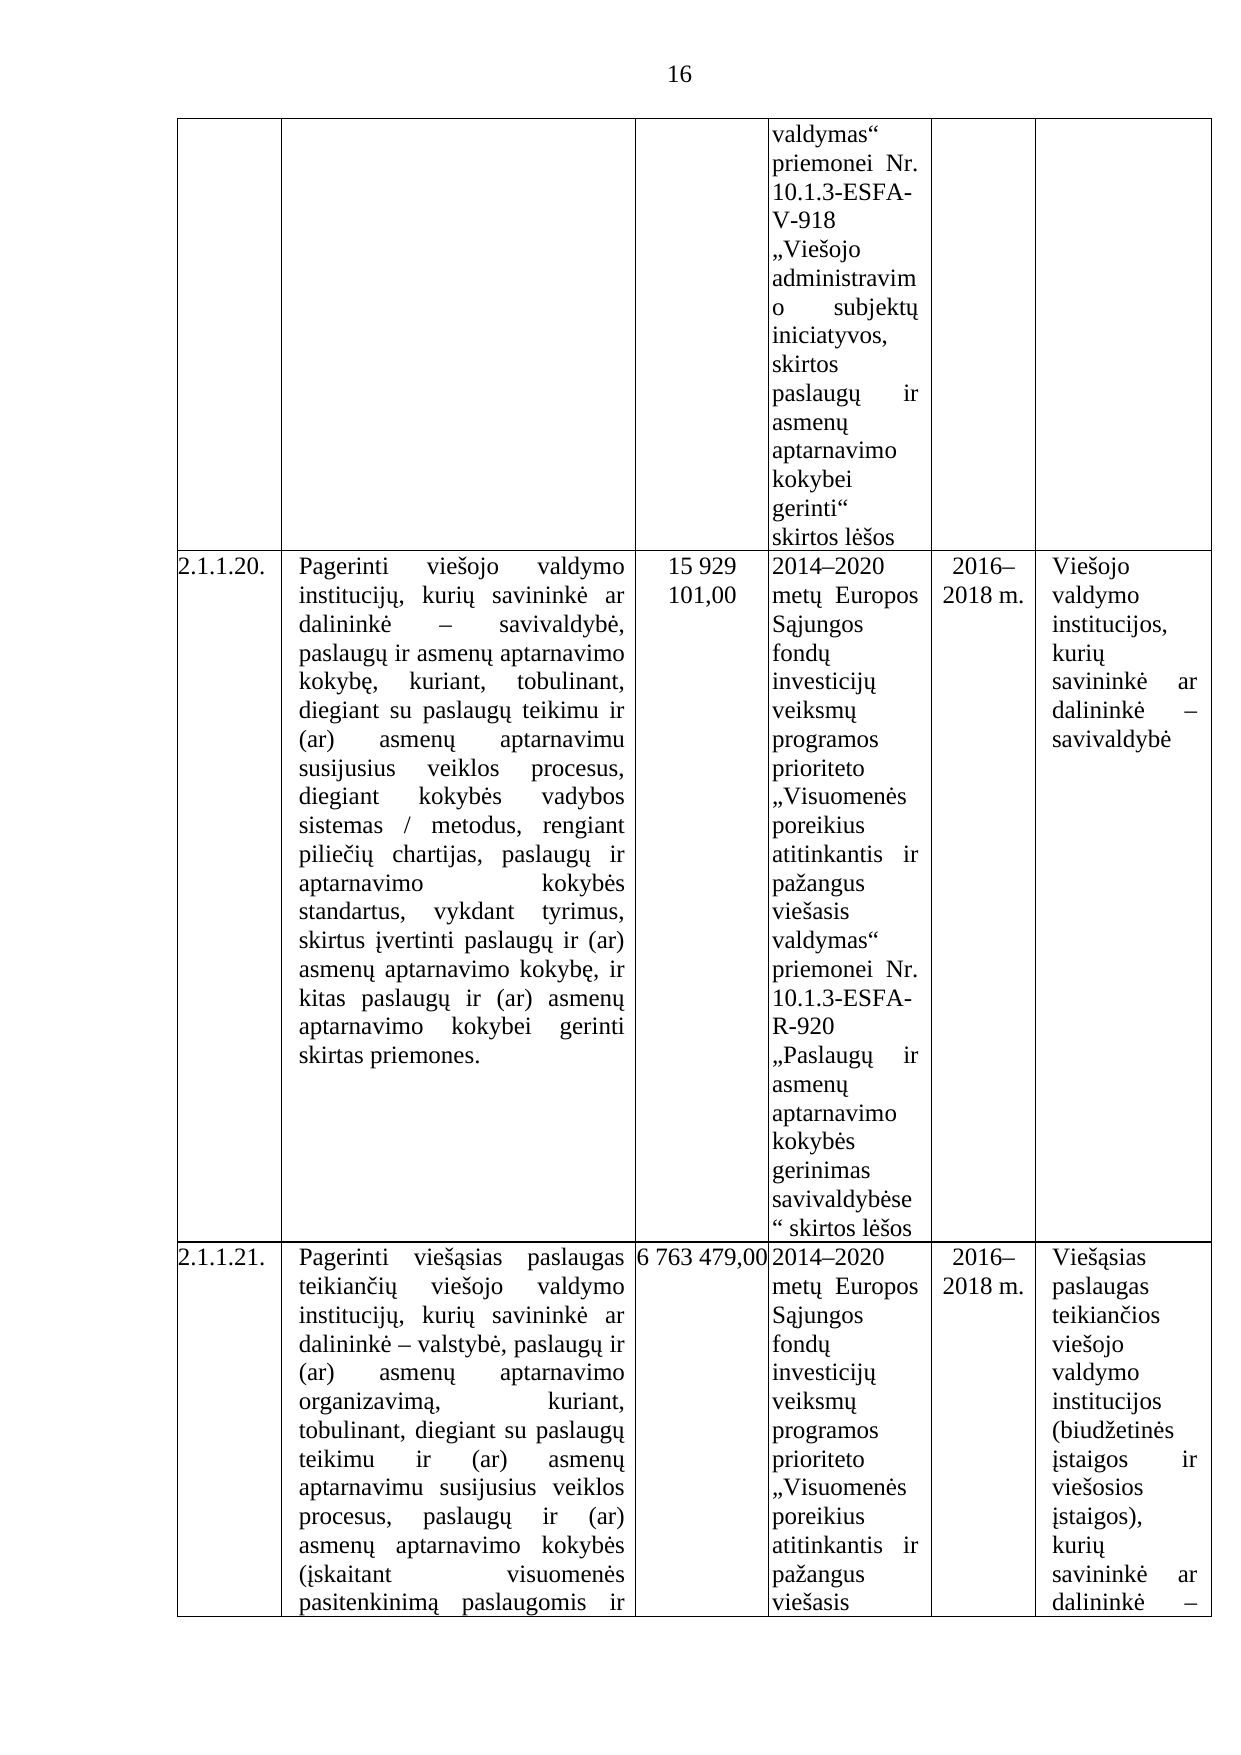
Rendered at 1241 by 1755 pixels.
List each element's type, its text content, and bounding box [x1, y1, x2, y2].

table_cell [932, 119, 1035, 550]
table_cell 15 929 101,00 [636, 551, 768, 1241]
table_cell [282, 119, 635, 550]
table_cell Pagerinti viešąsias paslaugas teikiančių viešojo valdymo institucijų, kurių savininkė ar dalininkė – valstybė, paslaugų ir (ar) asmenų aptarnavimo organizavimą, kuriant, tobulinant, diegiant su paslaugų teikimu ir (ar) asmenų aptarnavimu susijusius veiklos procesus, paslaugų ir (ar) asmenų aptarnavimo kokybės (įskaitant visuomenės pasitenkinimą paslaugomis ir [282, 1243, 635, 1616]
table_cell 2.1.1.21. [178, 1243, 281, 1616]
table_cell 2014–2020 metų Europos Sąjungos fondų investicijų veiksmų programos prioriteto „Visuomenės poreikius atitinkantis ir pažangus viešasis valdymas“ priemonei Nr. 10.1.3-ESFA-R-920 „Paslaugų ir asmenų aptarnavimo kokybės gerinimas savivaldybėse“ skirtos lėšos [769, 551, 931, 1241]
table_cell 6 763 479,00 [636, 1243, 768, 1616]
table_cell 2016–2018 m. [932, 551, 1035, 1241]
table_cell Pagerinti viešojo valdymo institucijų, kurių savininkė ar dalininkė – savivaldybė, paslaugų ir asmenų aptarnavimo kokybę, kuriant, tobulinant, diegiant su paslaugų teikimu ir (ar) asmenų aptarnavimu susijusius veiklos procesus, diegiant kokybės vadybos sistemas / metodus, rengiant piliečių chartijas, paslaugų ir aptarnavimo kokybės standartus, vykdant tyrimus, skirtus įvertinti paslaugų ir (ar) asmenų aptarnavimo kokybę, ir kitas paslaugų ir (ar) asmenų aptarnavimo kokybei gerinti skirtas priemones. [282, 551, 635, 1241]
table_cell [1036, 119, 1211, 550]
table_cell 2.1.1.20. [178, 551, 281, 1241]
table_cell [636, 119, 768, 550]
table_cell 2014–2020 metų Europos Sąjungos fondų investicijų veiksmų programos prioriteto „Visuomenės poreikius atitinkantis ir pažangus viešasis [769, 1243, 931, 1616]
table_cell Viešąsias paslaugas teikiančios viešojo valdymo institucijos (biudžetinės įstaigos ir viešosios įstaigos), kurių savininkė ar dalininkė – [1036, 1243, 1211, 1616]
table_cell valdymas“ priemonei Nr. 10.1.3-ESFA-V-918 „Viešojo administravimo subjektų iniciatyvos, skirtos paslaugų ir asmenų aptarnavimo kokybei gerinti“ skirtos lėšos [769, 119, 931, 550]
table_cell 2016–2018 m. [932, 1243, 1035, 1616]
table_cell [178, 119, 281, 550]
table_cell Viešojo valdymo institucijos, kurių savininkė ar dalininkė – savivaldybė [1036, 551, 1211, 1241]
